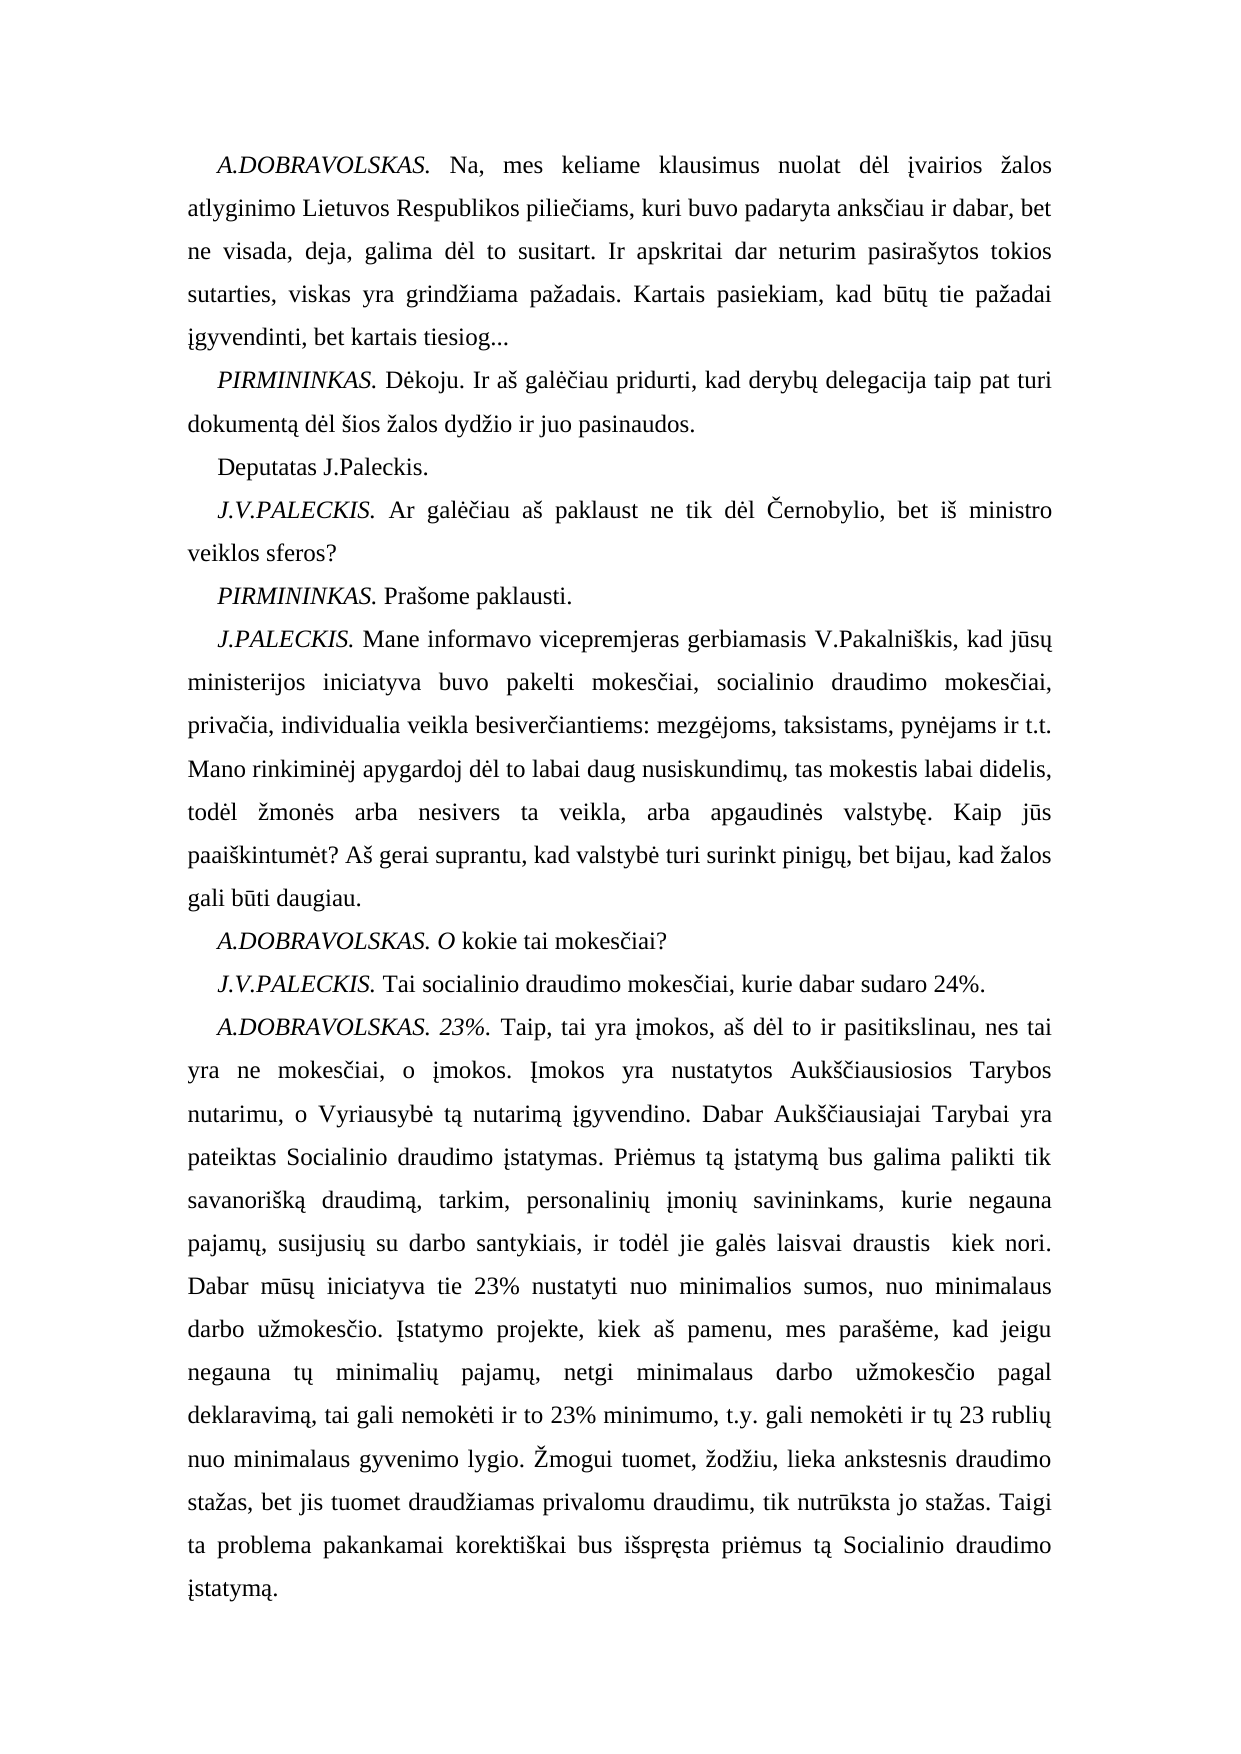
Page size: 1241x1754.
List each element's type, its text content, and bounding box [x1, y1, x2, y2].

text PIRMININKAS. Prašome paklausti. [187, 581, 1053, 610]
text J.V.PALECKIS. Tai socialinio draudimo mokesčiai, kurie dabar sudaro 24%. [187, 969, 1053, 998]
text Deputatas J.Paleckis. [187, 452, 1053, 481]
text J.V.PALECKIS. Ar galėčiau aš paklaust ne tik dėl Černobylio, bet iš ministro veiklos sferos? [187, 495, 1053, 567]
text A.DOBRAVOLSKAS. 23%. Taip, tai yra įmokos, aš dėl to ir pasitikslinau, nes tai yra ne mokesčiai, o įmokos. Įmokos yra nustatytos Aukščiausiosios Tarybos nutarimu, o Vyriausybė tą nutarimą įgyvendino. Dabar Aukščiausiajai Tarybai yra pateiktas Socialinio draudimo įstatymas. Priėmus tą įstatymą bus galima palikti tik savanorišką draudimą, tarkim, personalinių įmonių savininkams, kurie negauna pajamų, susijusių su darbo santykiais, ir todėl jie galės laisvai draustis kiek nori. Dabar mūsų iniciatyva tie 23% nustatyti nuo minimalios sumos, nuo minimalaus darbo užmokesčio. Įstatymo projekte, kiek aš pamenu, mes parašėme, kad jeigu negauna tų minimalių pajamų, netgi minimalaus darbo užmokesčio pagal deklaravimą, tai gali nemokėti ir to 23% minimumo, t.y. gali nemokėti ir tų 23 rublių nuo minimalaus gyvenimo lygio. Žmogui tuomet, žodžiu, lieka ankstesnis draudimo stažas, bet jis tuomet draudžiamas privalomu draudimu, tik nutrūksta jo stažas. Taigi ta problema pakankamai korektiškai bus išspręsta priėmus tą Socialinio draudimo įstatymą. [187, 1012, 1053, 1602]
text J.PALECKIS. Mane informavo vicepremjeras gerbiamasis V.Pakalniškis, kad jūsų ministerijos iniciatyva buvo pakelti mokesčiai, socialinio draudimo mokesčiai, privačia, individualia veikla besiverčiantiems: mezgėjoms, taksistams, pynėjams ir t.t. Mano rinkiminėj apygardoj dėl to labai daug nusiskundimų, tas mokestis labai didelis, todėl žmonės arba nesivers ta veikla, arba apgaudinės valstybę. Kaip jūs paaiškintumėt? Aš gerai suprantu, kad valstybė turi surinkt pinigų, bet bijau, kad žalos gali būti daugiau. [187, 624, 1053, 912]
text A.DOBRAVOLSKAS. O kokie tai mokesčiai? [187, 926, 1053, 955]
text A.DOBRAVOLSKAS. Na, mes keliame klausimus nuolat dėl įvairios žalos atlyginimo Lietuvos Respublikos piliečiams, kuri buvo padaryta anksčiau ir dabar, bet ne visada, deja, galima dėl to susitart. Ir apskritai dar neturim pasirašytos tokios sutarties, viskas yra grindžiama pažadais. Kartais pasiekiam, kad būtų tie pažadai įgyvendinti, bet kartais tiesiog... [187, 150, 1053, 351]
text PIRMININKAS. Dėkoju. Ir aš galėčiau pridurti, kad derybų delegacija taip pat turi dokumentą dėl šios žalos dydžio ir juo pasinaudos. [187, 366, 1053, 437]
